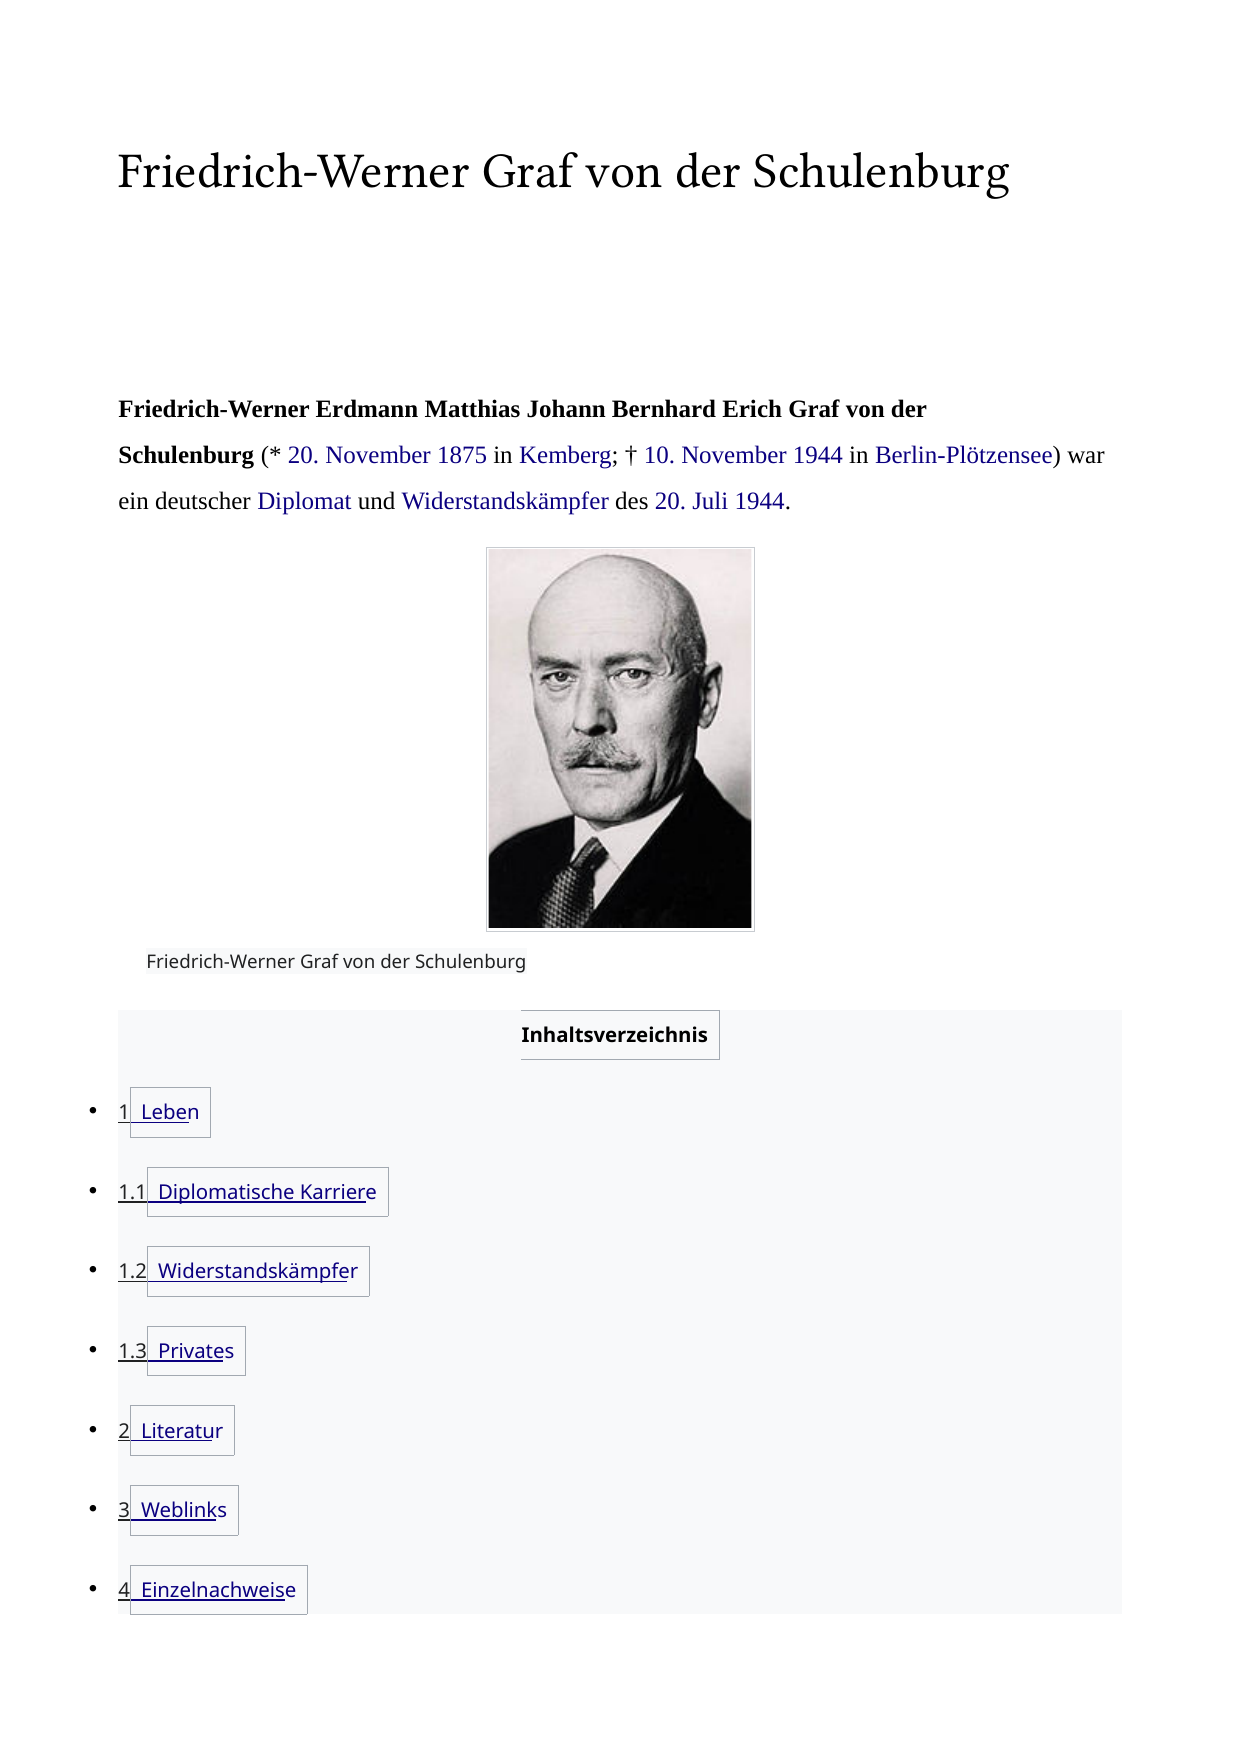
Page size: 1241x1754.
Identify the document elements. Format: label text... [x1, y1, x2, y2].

list [239, 1485, 1122, 1535]
list [370, 1246, 1122, 1296]
subtitle Friedrich-Werner Graf von der Schulenburg [118, 143, 1122, 200]
list 4Einzelnachweise [118, 1564, 307, 1599]
list Privates [148, 1327, 245, 1375]
picture [488, 549, 752, 928]
text Friedrich-Werner Graf von der Schulenburg [123, 948, 1122, 974]
list [211, 1087, 1122, 1137]
list 1.2 [118, 1246, 147, 1281]
list [118, 1123, 130, 1137]
list 2 [118, 1405, 130, 1440]
list 1.3 [118, 1326, 147, 1360]
list [235, 1405, 1122, 1455]
list [246, 1326, 1122, 1376]
list 3 [118, 1485, 130, 1519]
list Diplomatische Karriere [148, 1168, 388, 1216]
list Literatur [131, 1406, 234, 1455]
subtitle Inhaltsverzeichnis [118, 1010, 719, 1059]
list 4Einzelnachweise [308, 1564, 1122, 1614]
list [118, 1362, 147, 1376]
text Friedrich-Werner Erdmann Matthias Johann Bernhard Erich Graf von der Schulenburg (* 20. November 1875 in Kemberg; † 10. November 1944 in Berlin-Plötzensee) war ein deutscher Diplomat und Widerstandskämpfer des 20. Juli 1944. [118, 394, 1122, 515]
subtitle [720, 1010, 1122, 1059]
list 1.1 [118, 1167, 147, 1201]
list Widerstandskämpfer [148, 1247, 369, 1296]
list Weblinks [131, 1486, 238, 1535]
list [389, 1167, 1122, 1216]
list 1 [118, 1087, 130, 1122]
list Leben [131, 1088, 210, 1137]
list 4Einzelnachweise [131, 1566, 307, 1614]
